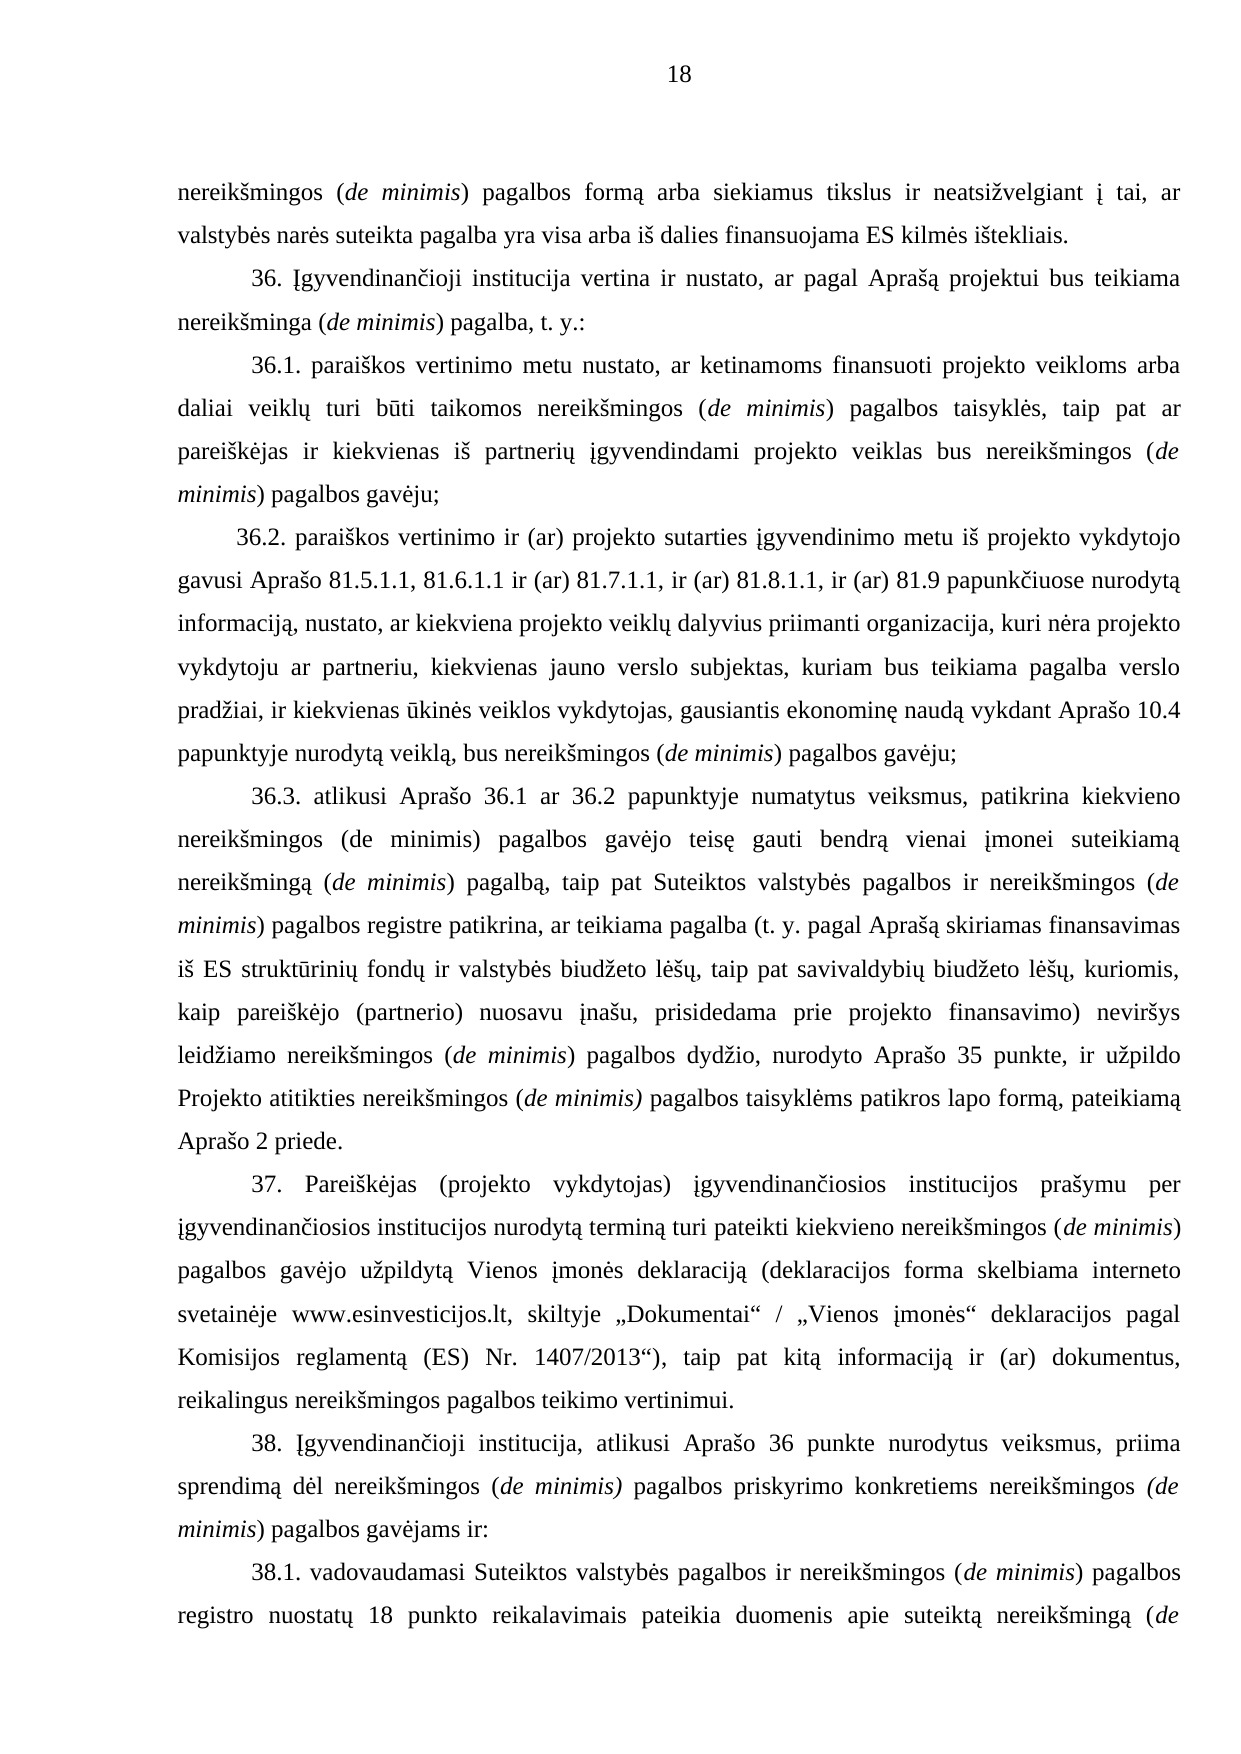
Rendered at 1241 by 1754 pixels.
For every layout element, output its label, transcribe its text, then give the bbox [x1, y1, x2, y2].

text 36. Įgyvendinančioji institucija vertina ir nustato, ar pagal Aprašą projektui bus teikiama nereikšminga (de minimis) pagalba, t. y.: [177, 263, 1181, 335]
text 36.1. paraiškos vertinimo metu nustato, ar ketinamoms finansuoti projekto veikloms arba daliai veiklų turi būti taikomos nereikšmingos (de minimis) pagalbos taisyklės, taip pat ar pareiškėjas ir kiekvienas iš partnerių įgyvendindami projekto veiklas bus nereikšmingos (de minimis) pagalbos gavėju; [177, 350, 1181, 508]
text 36.2. paraiškos vertinimo ir (ar) projekto sutarties įgyvendinimo metu iš projekto vykdytojo gavusi Aprašo 81.5.1.1, 81.6.1.1 ir (ar) 81.7.1.1, ir (ar) 81.8.1.1, ir (ar) 81.9 papunkčiuose nurodytą informaciją, nustato, ar kiekviena projekto veiklų dalyvius priimanti organizacija, kuri nėra projekto vykdytoju ar partneriu, kiekvienas jauno verslo subjektas, kuriam bus teikiama pagalba verslo pradžiai, ir kiekvienas ūkinės veiklos vykdytojas, gausiantis ekonominę naudą vykdant Aprašo 10.4 papunktyje nurodytą veiklą, bus nereikšmingos (de minimis) pagalbos gavėju; [177, 522, 1181, 767]
text nereikšmingos (de minimis) pagalbos formą arba siekiamus tikslus ir neatsižvelgiant į tai, ar valstybės narės suteikta pagalba yra visa arba iš dalies finansuojama ES kilmės ištekliais. [177, 177, 1181, 249]
text 38.1. vadovaudamasi Suteiktos valstybės pagalbos ir nereikšmingos (de minimis) pagalbos registro nuostatų 18 punkto reikalavimais pateikia duomenis apie suteiktą nereikšmingą (de [177, 1557, 1181, 1629]
text 36.3. atlikusi Aprašo 36.1 ar 36.2 papunktyje numatytus veiksmus, patikrina kiekvieno nereikšmingos (de minimis) pagalbos gavėjo teisę gauti bendrą vienai įmonei suteikiamą nereikšmingą (de minimis) pagalbą, taip pat Suteiktos valstybės pagalbos ir nereikšmingos (de minimis) pagalbos registre patikrina, ar teikiama pagalba (t. y. pagal Aprašą skiriamas finansavimas iš ES struktūrinių fondų ir valstybės biudžeto lėšų, taip pat savivaldybių biudžeto lėšų, kuriomis, kaip pareiškėjo (partnerio) nuosavu įnašu, prisidedama prie projekto finansavimo) neviršys leidžiamo nereikšmingos (de minimis) pagalbos dydžio, nurodyto Aprašo 35 punkte, ir užpildo Projekto atitikties nereikšmingos (de minimis) pagalbos taisyklėms patikros lapo formą, pateikiamą Aprašo 2 priede. [177, 781, 1181, 1155]
text 38. Įgyvendinančioji institucija, atlikusi Aprašo 36 punkte nurodytus veiksmus, priima sprendimą dėl nereikšmingos (de minimis) pagalbos priskyrimo konkretiems nereikšmingos (de minimis) pagalbos gavėjams ir: [177, 1428, 1181, 1543]
text 37. Pareiškėjas (projekto vykdytojas) įgyvendinančiosios institucijos prašymu per įgyvendinančiosios institucijos nurodytą terminą turi pateikti kiekvieno nereikšmingos (de minimis) pagalbos gavėjo užpildytą Vienos įmonės deklaraciją (deklaracijos forma skelbiama interneto svetainėje www.esinvesticijos.lt, skiltyje „Dokumentai“ / „Vienos įmonės“ deklaracijos pagal Komisijos reglamentą (ES) Nr. 1407/2013“), taip pat kitą informaciją ir (ar) dokumentus, reikalingus nereikšmingos pagalbos teikimo vertinimui. [177, 1169, 1181, 1414]
